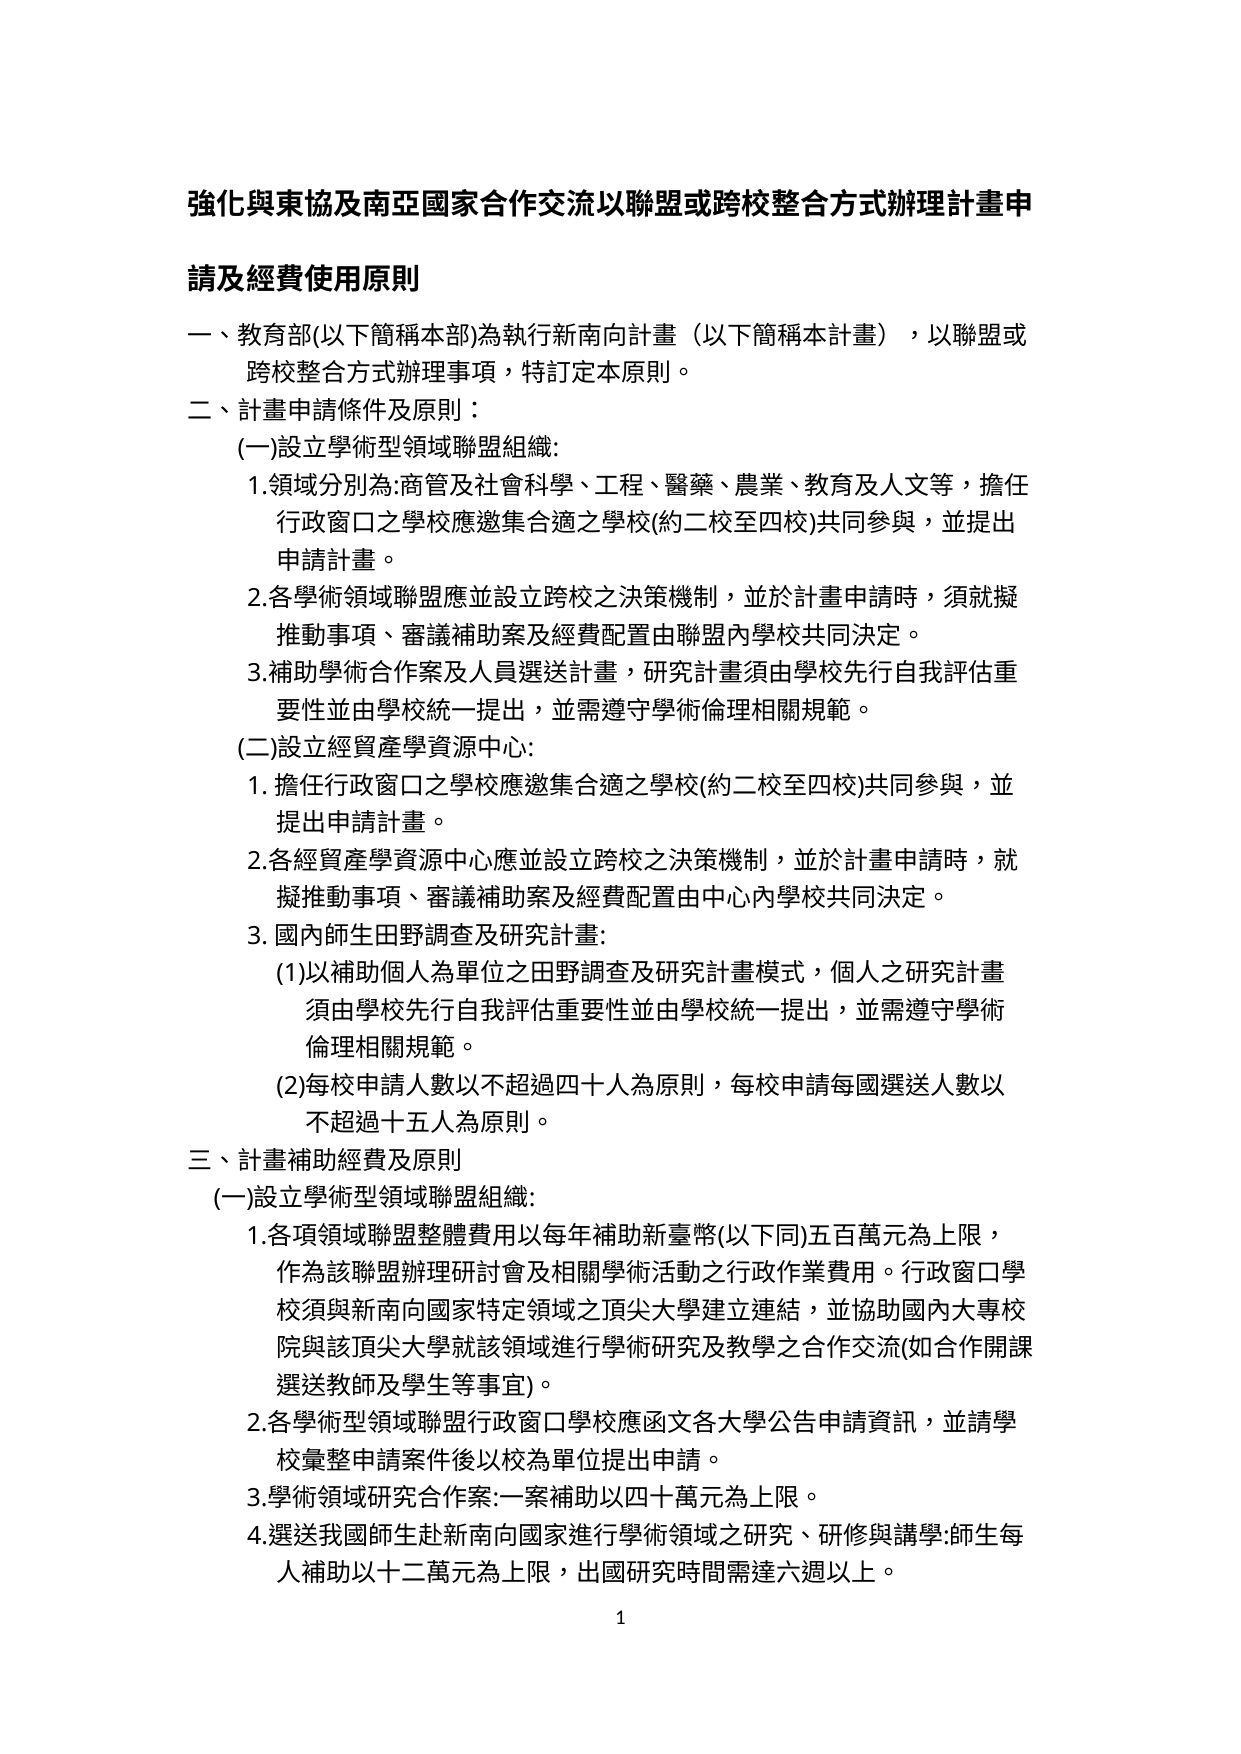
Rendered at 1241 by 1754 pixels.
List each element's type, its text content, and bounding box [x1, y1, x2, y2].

text 3.學術領域研究合作案:一案補助以四十萬元為上限。 [246, 1477, 1053, 1514]
text 4.選送我國師生赴新南向國家進行學術領域之研究、研修與講學:師生每人補助以十二萬元為上限，出國研究時間需達六週以上。 [247, 1514, 1029, 1589]
text 三、計畫補助經費及原則 [187, 1139, 1053, 1177]
text (2)每校申請人數以不超過四十人為原則，每校申請每國選送人數以不超過十五人為原則。 [276, 1064, 1029, 1139]
text 2.各學術領域聯盟應並設立跨校之決策機制，並於計畫申請時，須就擬推動事項、審議補助案及經費配置由聯盟內學校共同決定。 [247, 577, 1029, 652]
text 3. 國內師生田野調查及研究計畫: [247, 914, 1053, 952]
text 1.領域分別為:商管及社會科學、工程、醫藥、農業、教育及人文等，擔任行政窗口之學校應邀集合適之學校(約二校至四校)共同參與，並提出申請計畫。 [247, 464, 1029, 577]
text 強化與東協及南亞國家合作交流以聯盟或跨校整合方式辦理計畫申請及經費使用原則 [187, 164, 1053, 314]
text (1)以補助個人為單位之田野調查及研究計畫模式，個人之研究計畫須由學校先行自我評估重要性並由學校統一提出，並需遵守學術倫理相關規範。 [276, 952, 1029, 1064]
text (一)設立學術型領域聯盟組織: [237, 427, 1053, 464]
text 1.各項領域聯盟整體費用以每年補助新臺幣(以下同)五百萬元為上限，作為該聯盟辦理研討會及相關學術活動之行政作業費用。行政窗口學校須與新南向國家特定領域之頂尖大學建立連結，並協助國內大專校院與該頂尖大學就該領域進行學術研究及教學之合作交流(如合作開課、選送教師及學生等事宜)。 [246, 1214, 1029, 1402]
text 3.補助學術合作案及人員選送計畫，研究計畫須由學校先行自我評估重要性並由學校統一提出，並需遵守學術倫理相關規範。 [247, 652, 1029, 727]
text 1. 擔任行政窗口之學校應邀集合適之學校(約二校至四校)共同參與，並提出申請計畫。 [247, 764, 1029, 839]
text 2.各學術型領域聯盟行政窗口學校應函文各大學公告申請資訊，並請學校彙整申請案件後以校為單位提出申請。 [246, 1402, 1029, 1477]
text 一、教育部(以下簡稱本部)為執行新南向計畫（以下簡稱本計畫），以聯盟或跨校整合方式辦理事項，特訂定本原則。 [187, 314, 1029, 389]
text 二、計畫申請條件及原則： [187, 389, 1053, 427]
text (一)設立學術型領域聯盟組織: [187, 1177, 1053, 1214]
text 2.各經貿產學資源中心應並設立跨校之決策機制，並於計畫申請時，就擬推動事項、審議補助案及經費配置由中心內學校共同決定。 [247, 839, 1029, 914]
text (二)設立經貿產學資源中心: [237, 727, 1053, 764]
